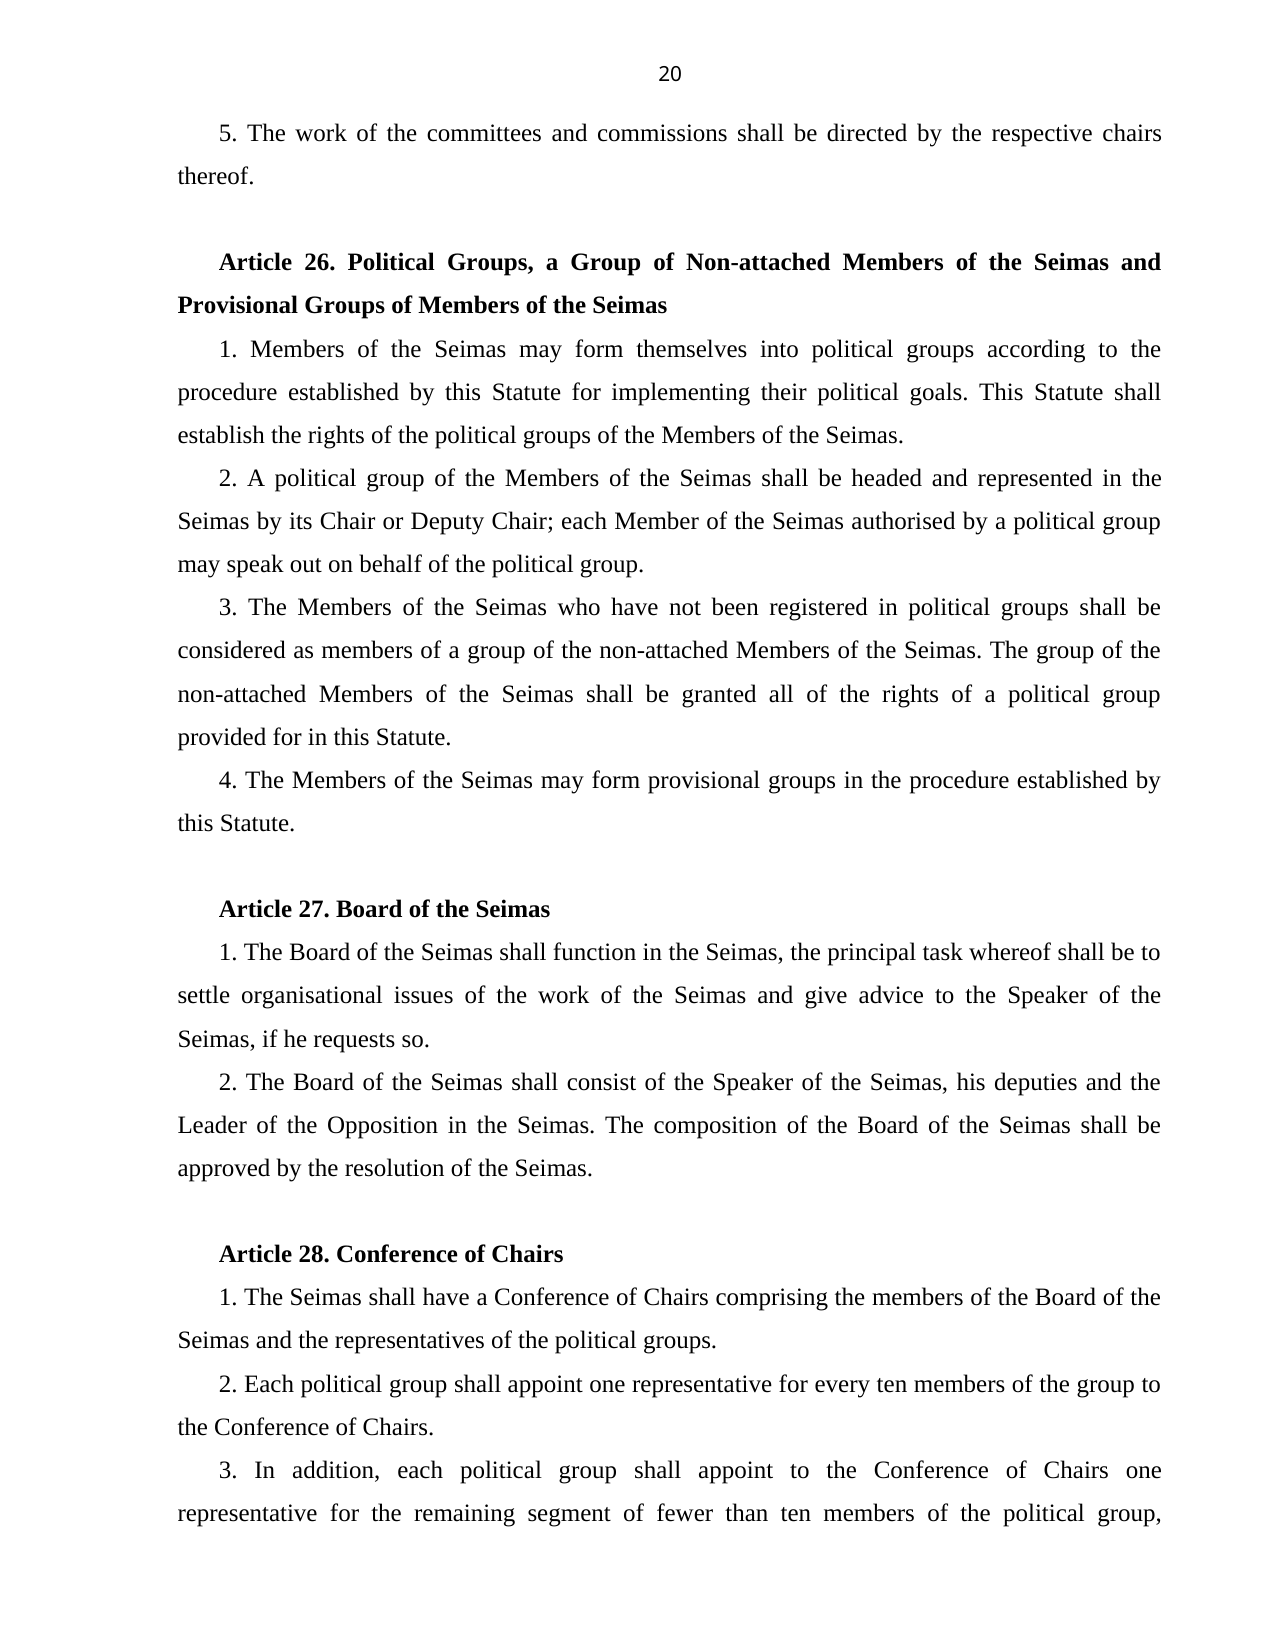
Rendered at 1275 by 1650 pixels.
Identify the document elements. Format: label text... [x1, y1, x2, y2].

text Article 26. Political Groups, a Group of Non-attached Members of the Seimas and Provisional Groups of Members of the Seimas [177, 247, 1163, 319]
text 1. Members of the Seimas may form themselves into political groups according to the procedure established by this Statute for implementing their political goals. This Statute shall establish the rights of the political groups of the Members of the Seimas. [177, 334, 1163, 449]
text 2. A political group of the Members of the Seimas shall be headed and represented in the Seimas by its Chair or Deputy Chair; each Member of the Seimas authorised by a political group may speak out on behalf of the political group. [177, 463, 1163, 578]
text 5. The work of the committees and commissions shall be directed by the respective chairs thereof. [177, 118, 1163, 190]
text 2. The Board of the Seimas shall consist of the Speaker of the Seimas, his deputies and the Leader of the Opposition in the Seimas. The composition of the Board of the Seimas shall be approved by the resolution of the Seimas. [177, 1067, 1163, 1182]
text 1. The Board of the Seimas shall function in the Seimas, the principal task whereof shall be to settle organisational issues of the work of the Seimas and give advice to the Speaker of the Seimas, if he requests so. [177, 937, 1163, 1052]
text 3. In addition, each political group shall appoint to the Conference of Chairs one representative for the remaining segment of fewer than ten members of the political group, [177, 1455, 1163, 1527]
text 2. Each political group shall appoint one representative for every ten members of the group to the Conference of Chairs. [177, 1369, 1163, 1441]
text 4. The Members of the Seimas may form provisional groups in the procedure established by this Statute. [177, 765, 1163, 837]
text Article 28. Conference of Chairs [177, 1239, 1163, 1268]
text 3. The Members of the Seimas who have not been registered in political groups shall be considered as members of a group of the non-attached Members of the Seimas. The group of the non-attached Members of the Seimas shall be granted all of the rights of a political group provided for in this Statute. [177, 592, 1163, 751]
text Article 27. Board of the Seimas [177, 894, 1163, 923]
text 1. The Seimas shall have a Conference of Chairs comprising the members of the Board of the Seimas and the representatives of the political groups. [177, 1282, 1163, 1354]
